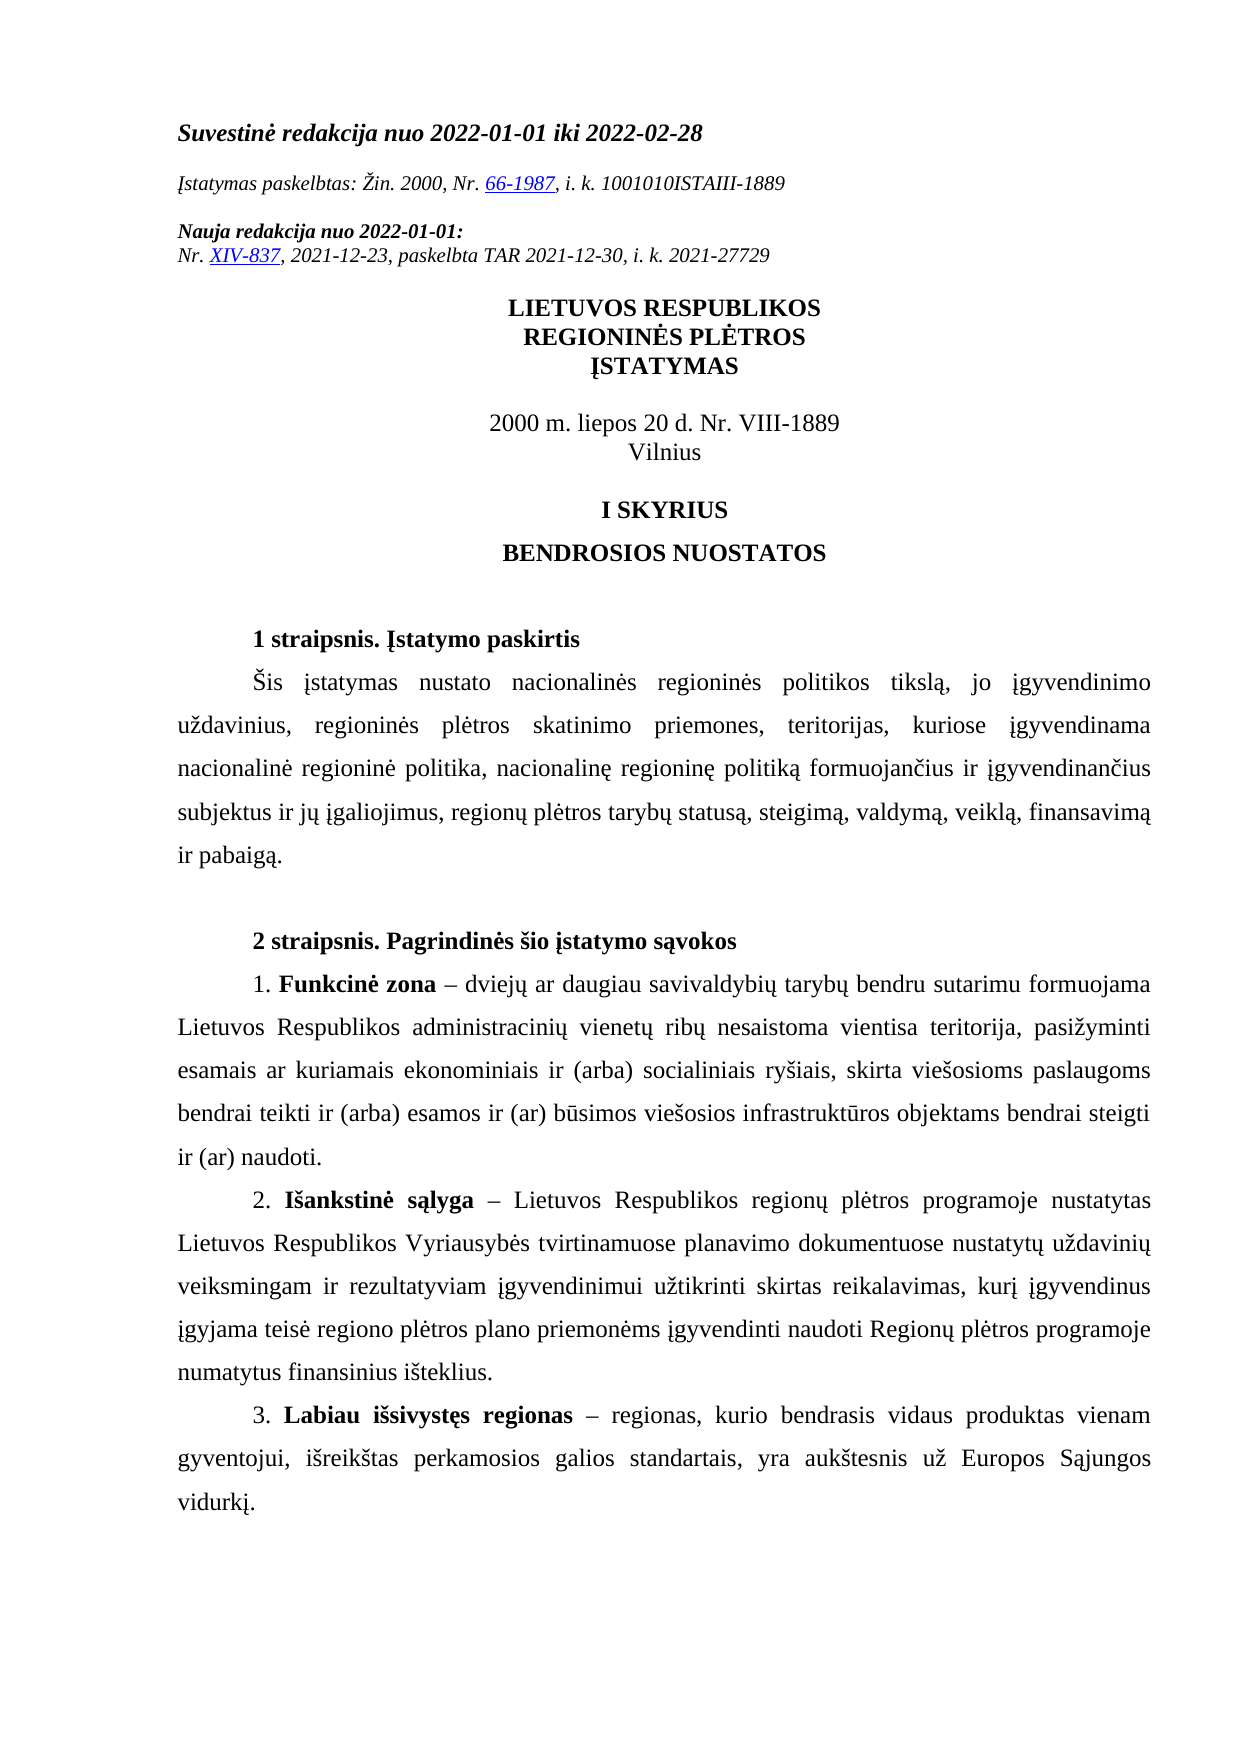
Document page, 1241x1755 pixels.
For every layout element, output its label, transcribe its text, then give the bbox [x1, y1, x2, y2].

text 2. Išankstinė sąlyga – Lietuvos Respublikos regionų plėtros programoje nustatytas Lietuvos Respublikos Vyriausybės tvirtinamuose planavimo dokumentuose nustatytų uždavinių veiksmingam ir rezultatyviam įgyvendinimui užtikrinti skirtas reikalavimas, kurį įgyvendinus įgyjama teisė regiono plėtros plano priemonėms įgyvendinti naudoti Regionų plėtros programoje numatytus finansinius išteklius. [177, 1185, 1152, 1386]
text Vilnius [177, 437, 1152, 466]
text 1 straipsnis. Įstatymo paskirtis [177, 624, 1152, 653]
text LIETUVOS RESPUBLIKOS [177, 293, 1152, 322]
text 3. Labiau išsivystęs regionas – regionas, kurio bendrasis vidaus produktas vienam gyventojui, išreikštas perkamosios galios standartais, yra aukštesnis už Europos Sąjungos vidurkį. [177, 1400, 1152, 1515]
text Nr. XIV-837, 2021-12-23, paskelbta TAR 2021-12-30, i. k. 2021-27729 [177, 243, 1152, 267]
text BENDROSIOS NUOSTATOS [177, 538, 1152, 567]
text Įstatymas paskelbtas: Žin. 2000, Nr. 66-1987, i. k. 1001010ISTAIII-1889 [177, 171, 1152, 195]
text 1. Funkcinė zona – dviejų ar daugiau savivaldybių tarybų bendru sutarimu formuojama Lietuvos Respublikos administracinių vienetų ribų nesaistoma vientisa teritorija, pasižyminti esamais ar kuriamais ekonominiais ir (arba) socialiniais ryšiais, skirta viešosioms paslaugoms bendrai teikti ir (arba) esamos ir (ar) būsimos viešosios infrastruktūros objektams bendrai steigti ir (ar) naudoti. [177, 969, 1152, 1170]
text I SKYRIUS [177, 495, 1152, 523]
text Šis įstatymas nustato nacionalinės regioninės politikos tikslą, jo įgyvendinimo uždavinius, regioninės plėtros skatinimo priemones, teritorijas, kuriose įgyvendinama nacionalinė regioninė politika, nacionalinę regioninę politiką formuojančius ir įgyvendinančius subjektus ir jų įgaliojimus, regionų plėtros tarybų statusą, steigimą, valdymą, veiklą, finansavimą ir pabaigą. [177, 667, 1152, 868]
text Nauja redakcija nuo 2022-01-01: [177, 219, 1152, 243]
text 2000 m. liepos 20 d. Nr. VIII-1889 [177, 408, 1152, 437]
text REGIONINĖS PLĖTROS [177, 322, 1152, 351]
text 2 straipsnis. Pagrindinės šio įstatymo sąvokos [177, 926, 1152, 955]
text ĮSTATYMAS [177, 351, 1152, 380]
text Suvestinė redakcija nuo 2022-01-01 iki 2022-02-28 [177, 118, 1152, 147]
